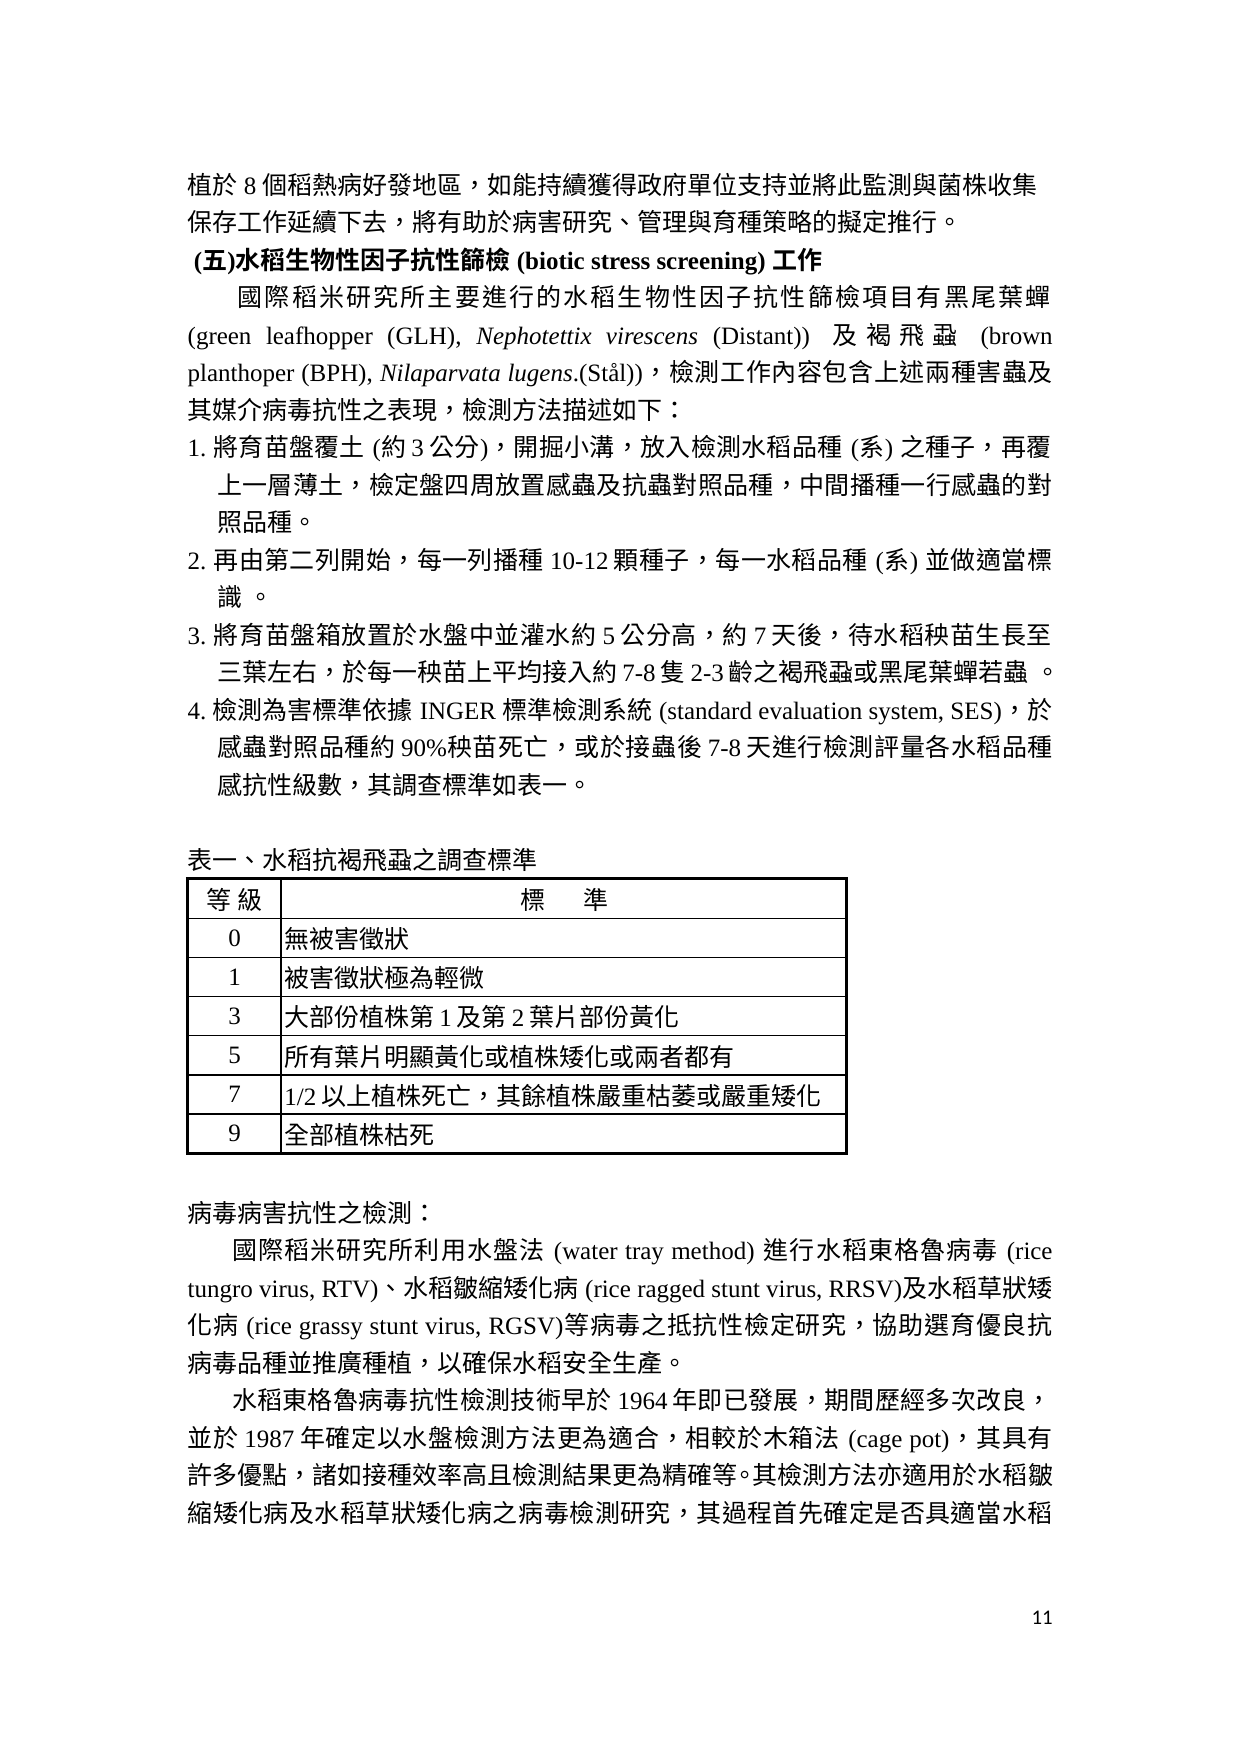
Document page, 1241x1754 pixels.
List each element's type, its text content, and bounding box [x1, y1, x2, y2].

text 植於 8 個稻熱病好發地區，如能持續獲得政府單位支持並將此監測與菌株收集保存工作延續下去，將有助於病害研究、管理與育種策略的擬定推行。 [187, 164, 1053, 239]
text 國際稻米研究所主要進行的水稻生物性因子抗性篩檢項目有黑尾葉蟬 (green leafhopper (GLH), Nephotettix virescens (Distant)) 及褐飛蝨 (brown planthoper (BPH), Nilaparvata lugens.(Stål))，檢測工作內容包含上述兩種害蟲及其媒介病毒抗性之表現，檢測方法描述如下： [187, 277, 1053, 427]
text 4. 檢測為害標準依據 INGER 標準檢測系統 (standard evaluation system, SES)，於感蟲對照品種約90%秧苗死亡，或於接蟲後7-8天進行檢測評量各水稻品種感抗性級數，其調查標準如表一。 [187, 689, 1053, 802]
text 國際稻米研究所利用水盤法 (water tray method) 進行水稻東格魯病毒 (rice tungro virus, RTV)、水稻皺縮矮化病 (rice ragged stunt virus, RRSV)及水稻草狀矮化病 (rice grassy stunt virus, RGSV)等病毒之抵抗性檢定研究，協助選育優良抗病毒品種並推廣種植，以確保水稻安全生產。 [187, 1230, 1053, 1380]
table_cell 1 [189, 958, 280, 996]
text 表一、水稻抗褐飛蝨之調查標準 [187, 839, 1053, 877]
table_cell 所有葉片明顯黃化或植株矮化或兩者都有 [282, 1036, 845, 1074]
table_header 等 級 [189, 880, 280, 918]
table_cell 0 [189, 919, 280, 957]
text 2. 再由第二列開始，每一列播種10-12顆種子，每一水稻品種 (系) 並做適當標識 。 [187, 539, 1053, 614]
table_cell 大部份植株第1及第2葉片部份黃化 [282, 997, 845, 1035]
table_cell 7 [189, 1076, 280, 1113]
table_cell 1/2以上植株死亡，其餘植株嚴重枯萎或嚴重矮化 [282, 1076, 845, 1113]
table_header 標 準 [282, 880, 845, 918]
text (五)水稻生物性因子抗性篩檢 (biotic stress screening) 工作 [187, 239, 1053, 277]
table_cell 9 [189, 1115, 280, 1152]
text 3. 將育苗盤箱放置於水盤中並灌水約5公分高，約7天後，待水稻秧苗生長至三葉左右，於每一秧苗上平均接入約7-8隻2-3齡之褐飛蝨或黑尾葉蟬若蟲 。 [187, 614, 1053, 689]
table_cell 被害徵狀極為輕微 [282, 958, 845, 996]
table_cell 全部植株枯死 [282, 1115, 845, 1152]
table_cell 無被害徵狀 [282, 919, 845, 957]
table_cell 5 [189, 1036, 280, 1074]
text 水稻東格魯病毒抗性檢測技術早於1964年即已發展，期間歷經多次改良，並於1987年確定以水盤檢測方法更為適合，相較於木箱法 (cage pot)，其具有許多優點，諸如接種效率高且檢測結果更為精確等。其檢測方法亦適用於水稻皺縮矮化病及水稻草狀矮化病之病毒檢測研究，其過程首先確定是否具適當水稻 [187, 1380, 1053, 1530]
text 病毒病害抗性之檢測： [187, 1193, 1053, 1230]
table_cell 3 [189, 997, 280, 1035]
text 1. 將育苗盤覆土 (約3公分)，開掘小溝，放入檢測水稻品種 (系) 之種子，再覆上一層薄土，檢定盤四周放置感蟲及抗蟲對照品種，中間播種一行感蟲的對照品種。 [187, 427, 1053, 539]
